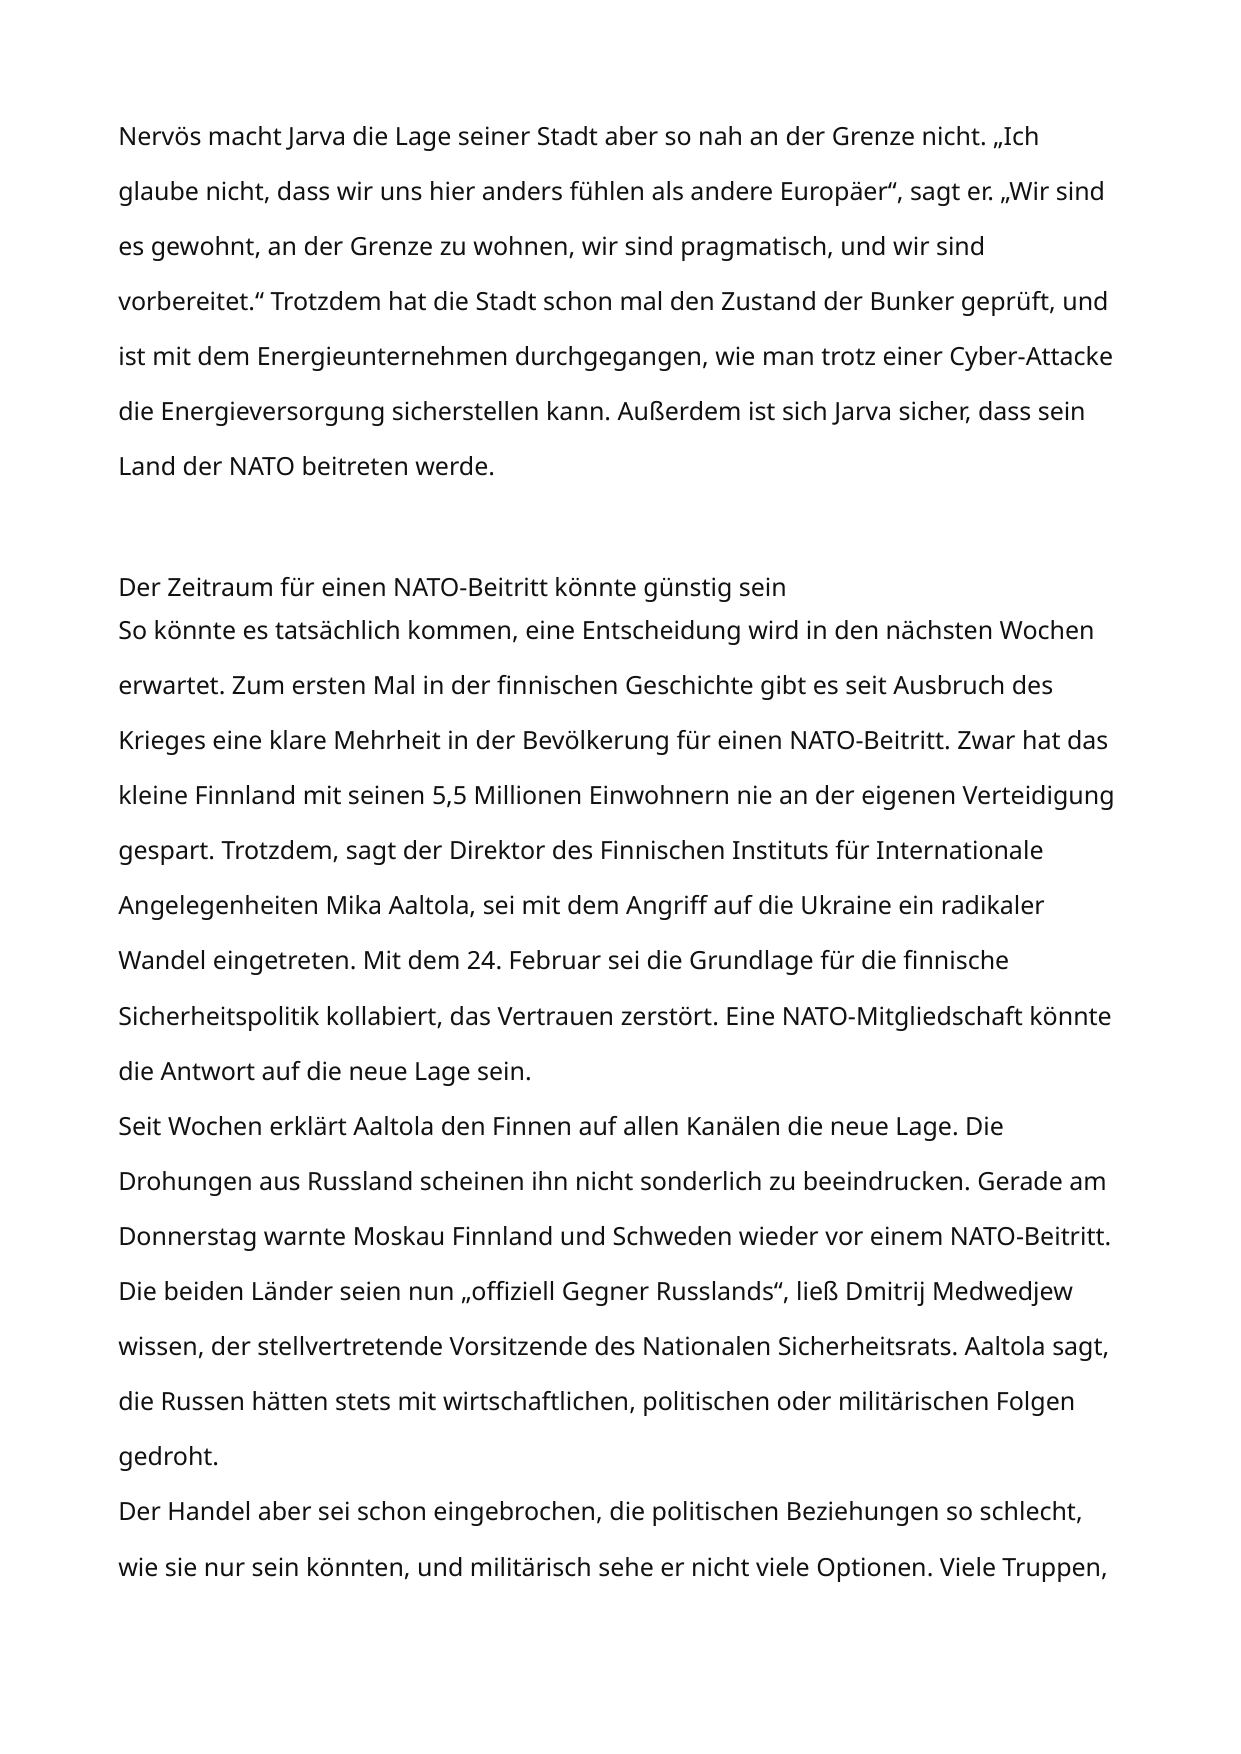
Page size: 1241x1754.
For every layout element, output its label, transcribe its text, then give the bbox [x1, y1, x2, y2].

text Seit Wochen erklärt Aaltola den Finnen auf allen Kanälen die neue Lage. Die Drohungen aus Russland scheinen ihn nicht sonderlich zu beeindrucken. Gerade am Donnerstag warnte Moskau Finnland und Schweden wieder vor einem NATO-Beitritt. Die beiden Länder seien nun „offiziell Gegner Russlands“, ließ Dmitrij Medwedjew wissen, der stellvertretende Vorsitzende des Nationalen Sicherheitsrats. Aaltola sagt, die Russen hätten stets mit wirtschaftlichen, politischen oder militärischen Folgen gedroht. [118, 1108, 1122, 1473]
text So könnte es tatsächlich kommen, eine Entscheidung wird in den nächsten Wochen erwartet. Zum ersten Mal in der finnischen Geschichte gibt es seit Ausbruch des Krieges eine klare Mehrheit in der Bevölkerung für einen NATO-Beitritt. Zwar hat das kleine Finnland mit seinen 5,5 Millionen Einwohnern nie an der eigenen Verteidigung gespart. Trotzdem, sagt der Direktor des Finnischen Instituts für Internationale Angelegenheiten Mika Aaltola, sei mit dem Angriff auf die Ukraine ein radikaler Wandel eingetreten. Mit dem 24. Februar sei die Grundlage für die finnische Sicherheitspolitik kollabiert, das Vertrauen zerstört. Eine NATO-Mitgliedschaft könnte die Antwort auf die neue Lage sein. [118, 612, 1122, 1087]
text Nervös macht Jarva die Lage seiner Stadt aber so nah an der Grenze nicht. „Ich glaube nicht, dass wir uns hier anders fühlen als andere Europäer“, sagt er. „Wir sind es gewohnt, an der Grenze zu wohnen, wir sind pragmatisch, und wir sind vorbereitet.“ Trotzdem hat die Stadt schon mal den Zustand der Bunker geprüft, und ist mit dem Energieunternehmen durchgegangen, wie man trotz einer Cyber-Attacke die Energieversorgung sicherstellen kann. Außerdem ist sich Jarva sicher, dass sein Land der NATO beitreten werde. [118, 118, 1122, 483]
text Der Handel aber sei schon eingebrochen, die politischen Beziehungen so schlecht, wie sie nur sein könnten, und militärisch sehe er nicht viele Optionen. Viele Truppen, [118, 1494, 1122, 1583]
subtitle Der Zeitraum für einen NATO-Beitritt könnte günstig sein [118, 570, 1122, 604]
